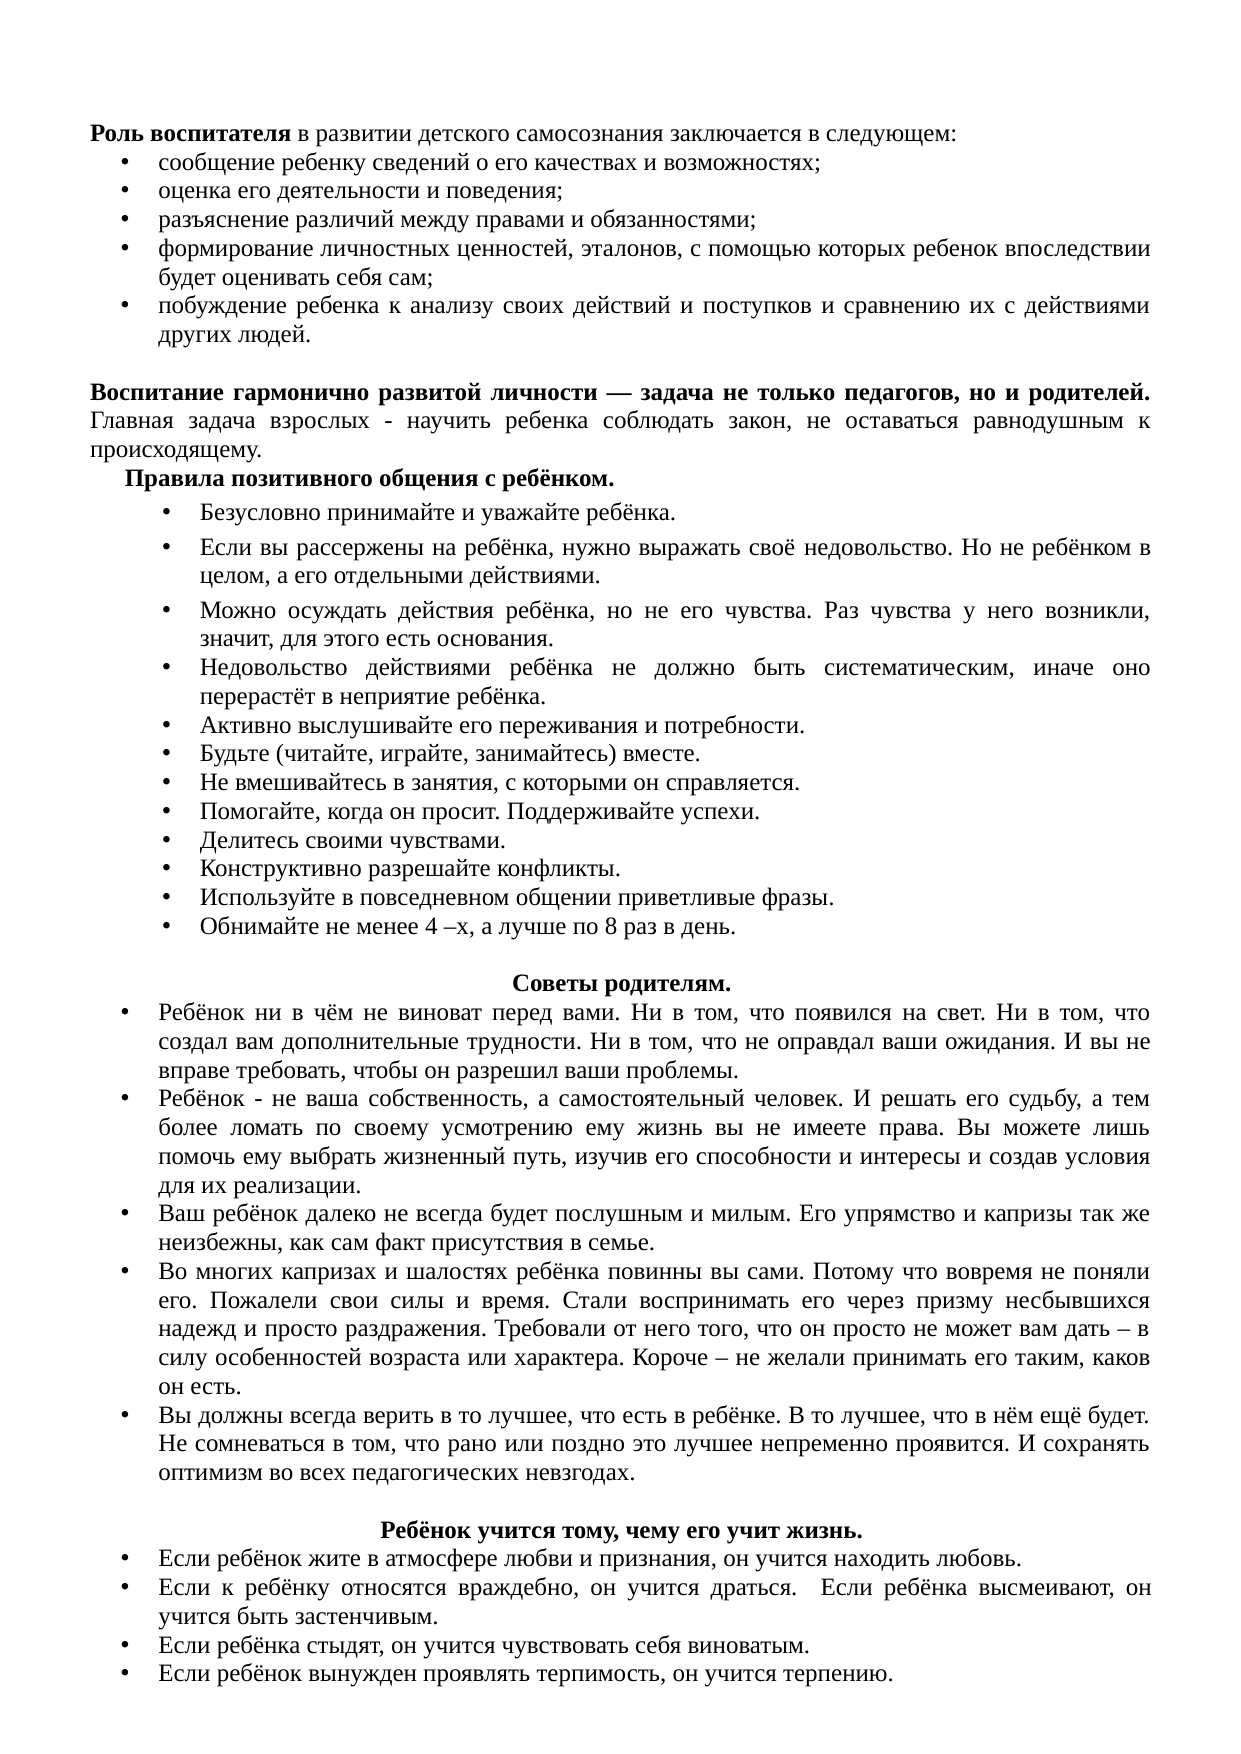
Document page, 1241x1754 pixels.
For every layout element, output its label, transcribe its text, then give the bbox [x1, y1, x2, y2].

text Правила позитивного общения с ребёнком. [124, 463, 1152, 492]
list Если вы рассержены на ребёнка, нужно выражать своё недовольство. Но не ребёнком в целом, а его отдельными действиями. [162, 532, 1152, 589]
list оценка его деятельности и поведения; [121, 176, 1152, 204]
list Конструктивно разрешайте конфликты. [162, 853, 1152, 882]
list разъяснение различий между правами и обязанностями; [121, 204, 1152, 233]
list Будьте (читайте, играйте, занимайтесь) вместе. [162, 738, 1152, 767]
list Во многих капризах и шалостях ребёнка повинны вы сами. Потому что вовремя не поняли его. Пожалели свои силы и время. Стали воспринимать его через призму несбывшихся надежд и просто раздражения. Требовали от него того, что он просто не может вам дать – в силу особенностей возраста или характера. Короче – не желали принимать его таким, каков он есть. [121, 1256, 1152, 1400]
text Ребёнок учится тому, чему его учит жизнь. [90, 1515, 1153, 1543]
list Безусловно принимайте и уважайте ребёнка. [162, 497, 1152, 526]
list Можно осуждать действия ребёнка, но не его чувства. Раз чувства у него возникли, значит, для этого есть основания. [162, 595, 1152, 652]
list Не вмешивайтесь в занятия, с которыми он справляется. [162, 767, 1152, 796]
list Помогайте, когда он просит. Поддерживайте успехи. [162, 796, 1152, 825]
list Используйте в повседневном общении приветливые фразы. [162, 882, 1152, 911]
list Ребёнок - не ваша собственность, а самостоятельный человек. И решать его судьбу, а тем более ломать по своему усмотрению ему жизнь вы не имеете права. Вы можете лишь помочь ему выбрать жизненный путь, изучив его способности и интересы и создав условия для их реализации. [121, 1083, 1152, 1198]
list Если ребёнка стыдят, он учится чувствовать себя виноватым. [121, 1630, 1152, 1658]
text Советы родителям. [90, 968, 1153, 997]
list Недовольство действиями ребёнка не должно быть систематическим, иначе оно перерастёт в неприятие ребёнка. [162, 652, 1152, 710]
list побуждение ребенка к анализу своих действий и поступков и сравнению их с действиями других людей. [121, 291, 1152, 348]
list Вы должны всегда верить в то лучшее, что есть в ребёнке. В то лучшее, что в нём ещё будет. Не сомневаться в том, что рано или поздно это лучшее непременно проявится. И сохранять оптимизм во всех педагогических невзгодах. [121, 1400, 1152, 1486]
list Активно выслушивайте его переживания и потребности. [162, 710, 1152, 738]
list Обнимайте не менее 4 –х, а лучше по 8 раз в день. [162, 911, 1152, 940]
list Делитесь своими чувствами. [162, 825, 1152, 853]
text Роль воспитателя в развитии детского самосознания заключается в следующем: [90, 118, 1152, 147]
list Если ребёнок вынужден проявлять терпимость, он учится терпению. [121, 1658, 1152, 1687]
text Воспитание гармонично развитой личности — задача не только педагогов, но и родителей. Главная задача взрослых - научить ребенка соблюдать закон, не оставаться равнодушным к происходящему. [90, 377, 1152, 463]
list формирование личностных ценностей, эталонов, с помощью которых ребенок впоследствии будет оценивать себя сам; [121, 233, 1152, 291]
list Если к ребёнку относятся враждебно, он учится драться. Если ребёнка высмеивают, он учится быть застенчивым. [121, 1572, 1152, 1630]
list сообщение ребенку сведений о его качествах и возможностях; [121, 147, 1152, 176]
list Ваш ребёнок далеко не всегда будет послушным и милым. Его упрямство и капризы так же неизбежны, как сам факт присутствия в семье. [121, 1198, 1152, 1256]
list Ребёнок ни в чём не виноват перед вами. Ни в том, что появился на свет. Ни в том, что создал вам дополнительные трудности. Ни в том, что не оправдал ваши ожидания. И вы не вправе требовать, чтобы он разрешил ваши проблемы. [121, 997, 1152, 1083]
list Если ребёнок жите в атмосфере любви и признания, он учится находить любовь. [121, 1543, 1152, 1572]
